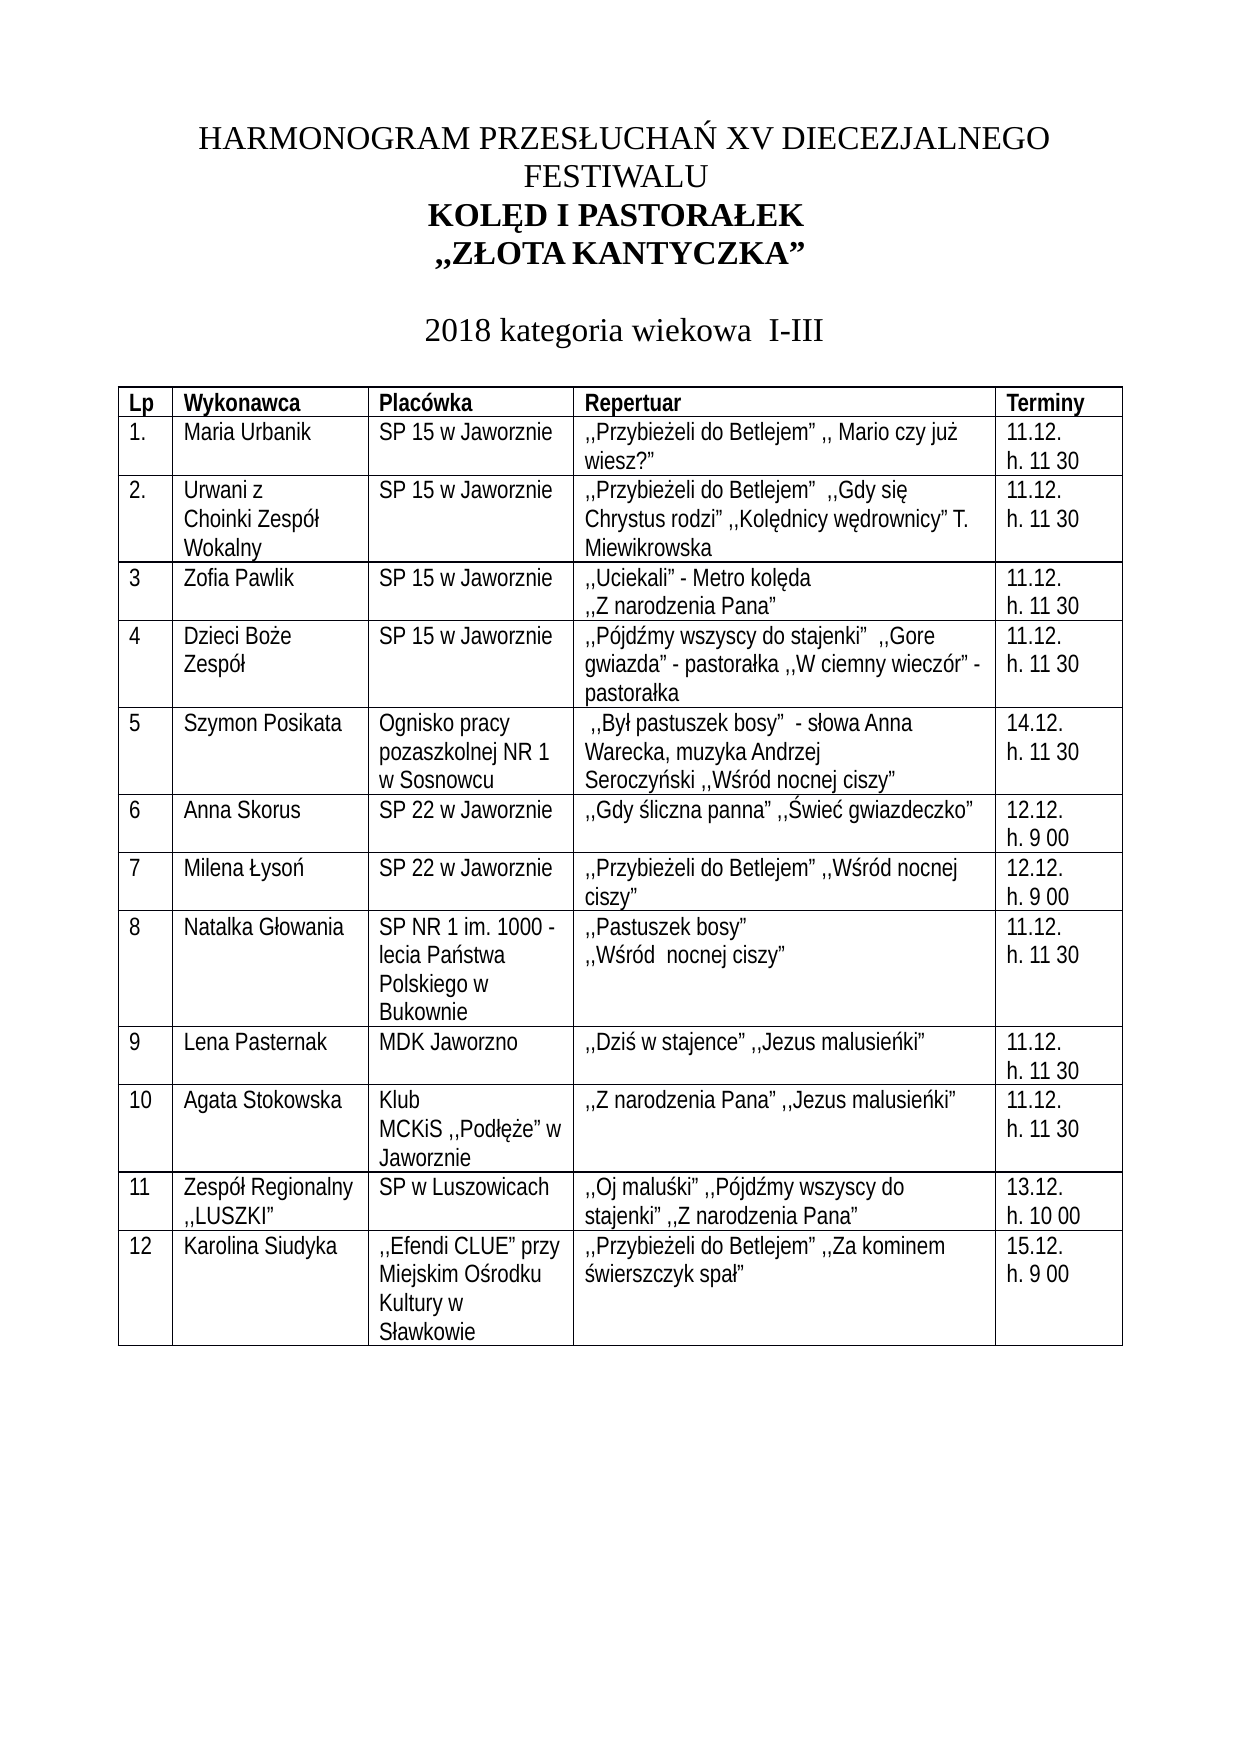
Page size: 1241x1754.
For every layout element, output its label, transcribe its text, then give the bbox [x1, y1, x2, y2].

table_cell 11.12. h. 11 30 [996, 1027, 1122, 1084]
table_cell ,,Efendi CLUE” przy Miejskim Ośrodku Kultury w Sławkowie [369, 1231, 573, 1345]
table_cell SP 15 w Jaworznie [369, 417, 573, 474]
table_cell ,,Przybieżeli do Betlejem” ,, Mario czy już wiesz?” [574, 417, 995, 474]
text HARMONOGRAM PRZESŁUCHAŃ XV DIECEZJALNEGO FESTIWALU [118, 118, 1122, 195]
table_cell ,,Przybieżeli do Betlejem” ,,Za kominem świerszczyk spał” [574, 1231, 995, 1345]
table_cell MDK Jaworzno [369, 1027, 573, 1084]
table_cell SP 15 w Jaworznie [369, 621, 573, 707]
table_cell 2. [119, 476, 172, 561]
table_cell 14.12. h. 11 30 [996, 708, 1122, 794]
table_cell SP 15 w Jaworznie [369, 476, 573, 561]
table_cell 3 [119, 563, 172, 620]
text KOLĘD I PASTORAŁEK [118, 195, 1122, 233]
text ,,ZŁOTA KANTYCZKA” [118, 233, 1122, 271]
table_cell SP 15 w Jaworznie [369, 563, 573, 620]
table_cell ,,Oj maluśki” ,,Pójdźmy wszyscy do stajenki” ,,Z narodzenia Pana” [574, 1173, 995, 1230]
table_cell 15.12. h. 9 00 [996, 1231, 1122, 1345]
table_cell Maria Urbanik [173, 417, 368, 474]
table_cell Anna Skorus [173, 795, 368, 852]
table_cell 8 [119, 911, 172, 1026]
table_cell Urwani z Choinki Zespół Wokalny [173, 476, 368, 561]
table_cell 11.12. h. 11 30 [996, 476, 1122, 561]
text 2018 kategoria wiekowa I-III [118, 310, 1122, 348]
table_cell 9 [119, 1027, 172, 1084]
table_cell Karolina Siudyka [173, 1231, 368, 1345]
table_cell Lena Pasternak [173, 1027, 368, 1084]
table_cell ,,Przybieżeli do Betlejem” ,,Gdy się Chrystus rodzi” ,,Kolędnicy wędrownicy” T. Miewikrowska [574, 476, 995, 561]
table_cell 11.12. h. 11 30 [996, 1085, 1122, 1171]
table_cell 12.12. h. 9 00 [996, 795, 1122, 852]
table_cell ,,Pastuszek bosy” ,,Wśród nocnej ciszy” [574, 911, 995, 1026]
table_cell ,,Pójdźmy wszyscy do stajenki” ,,Gore gwiazda” - pastorałka ,,W ciemny wieczór” - pastorałka [574, 621, 995, 707]
table_cell ,,Z narodzenia Pana” ,,Jezus malusieńki” [574, 1085, 995, 1171]
table_cell ,,Przybieżeli do Betlejem” ,,Wśród nocnej ciszy” [574, 853, 995, 910]
table_cell Dzieci Boże Zespół [173, 621, 368, 707]
table_cell 12.12. h. 9 00 [996, 853, 1122, 910]
table_cell 10 [119, 1085, 172, 1171]
table_header Lp [119, 388, 172, 416]
table_cell Klub MCKiS ,,Podłęże” w Jaworznie [369, 1085, 573, 1171]
table_cell 4 [119, 621, 172, 707]
table_cell 12 [119, 1231, 172, 1345]
table_cell ,,Był pastuszek bosy” - słowa Anna Warecka, muzyka Andrzej Seroczyński ,,Wśród nocnej ciszy” [574, 708, 995, 794]
table_cell 11.12. h. 11 30 [996, 911, 1122, 1026]
table_cell 11.12. h. 11 30 [996, 563, 1122, 620]
table_cell 7 [119, 853, 172, 910]
table_cell Milena Łysoń [173, 853, 368, 910]
table_cell SP w Luszowicach [369, 1173, 573, 1230]
table_cell ,,Gdy śliczna panna” ,,Świeć gwiazdeczko” [574, 795, 995, 852]
table_cell 11 [119, 1173, 172, 1230]
table_cell 13.12. h. 10 00 [996, 1173, 1122, 1230]
table_cell ,,Dziś w stajence” ,,Jezus malusieńki” [574, 1027, 995, 1084]
table_cell Ognisko pracy pozaszkolnej NR 1 w Sosnowcu [369, 708, 573, 794]
table_cell Agata Stokowska [173, 1085, 368, 1171]
table_cell 11.12. h. 11 30 [996, 417, 1122, 474]
table_cell 5 [119, 708, 172, 794]
table_cell SP 22 w Jaworznie [369, 853, 573, 910]
table_header Wykonawca [173, 388, 368, 416]
table_cell Natalka Głowania [173, 911, 368, 1026]
table_header Placówka [369, 388, 573, 416]
table_cell SP 22 w Jaworznie [369, 795, 573, 852]
table_cell 11.12. h. 11 30 [996, 621, 1122, 707]
table_cell Szymon Posikata [173, 708, 368, 794]
table_cell Zofia Pawlik [173, 563, 368, 620]
table_cell ,,Uciekali” - Metro kolęda ,,Z narodzenia Pana” [574, 563, 995, 620]
table_header Terminy [996, 388, 1122, 416]
table_cell 1. [119, 417, 172, 474]
table_cell Zespół Regionalny ,,LUSZKI” [173, 1173, 368, 1230]
table_cell 6 [119, 795, 172, 852]
table_header Repertuar [574, 388, 995, 416]
table_cell SP NR 1 im. 1000 -lecia Państwa Polskiego w Bukownie [369, 911, 573, 1026]
